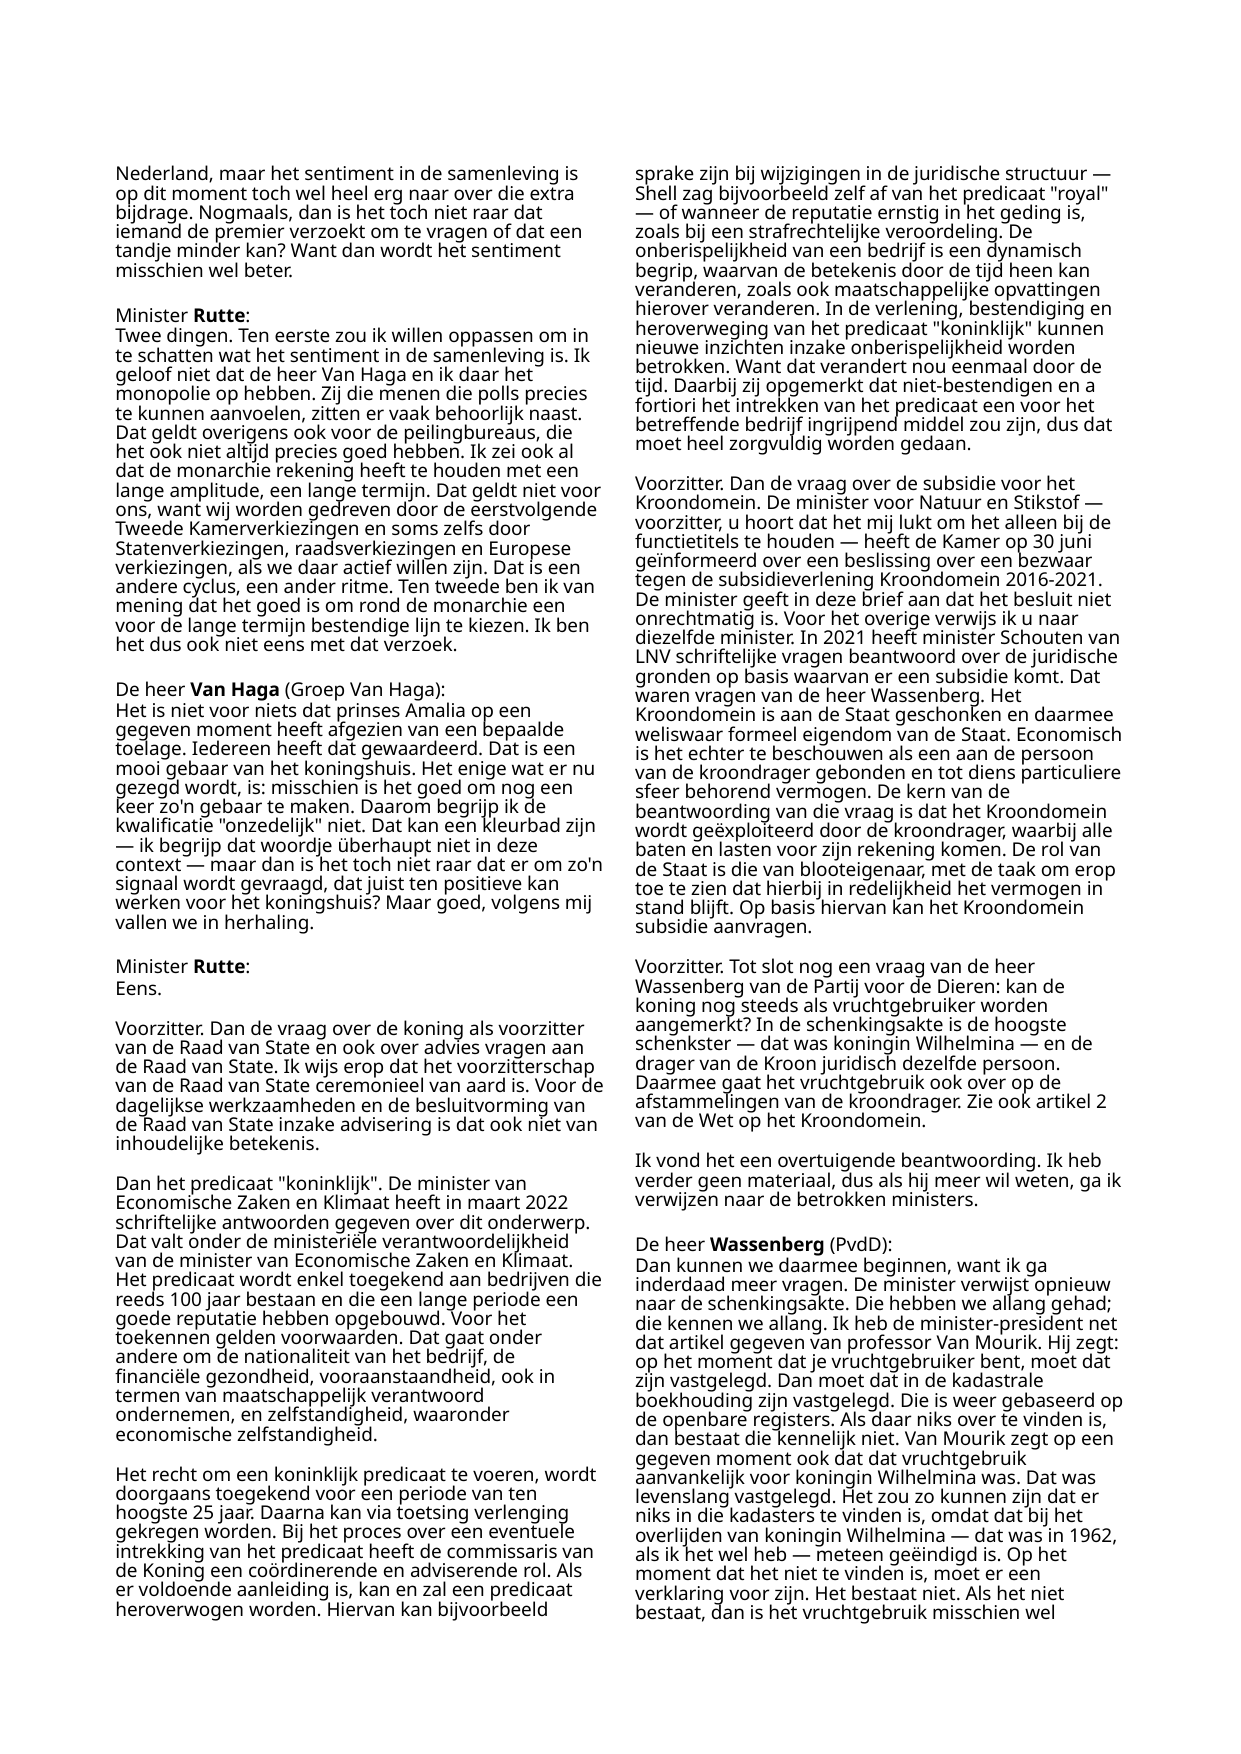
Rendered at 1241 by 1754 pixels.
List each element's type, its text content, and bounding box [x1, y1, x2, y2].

text Ik vond het een overtuigende beantwoording. Ik heb verder geen materiaal, dus als hij meer wil weten, ga ik verwijzen naar de betrokken ministers. [635, 1152, 1125, 1210]
text Voorzitter. Dan de vraag over de koning als voorzitter van de Raad van State en ook over advies vragen aan de Raad van State. Ik wijs erop dat het voorzitterschap van de Raad van State ceremonieel van aard is. Voor de dagelijkse werkzaamheden en de besluitvorming van de Raad van State inzake advisering is dat ook niet van inhoudelijke betekenis. [115, 1019, 605, 1154]
text De heer Wassenberg (PvdD): [635, 1231, 1125, 1257]
text Het is niet voor niets dat prinses Amalia op een gegeven moment heeft afgezien van een bepaalde toelage. Iedereen heeft dat gewaardeerd. Dat is een mooi gebaar van het koningshuis. Het enige wat er nu gezegd wordt, is: misschien is het goed om nog een keer zo'n gebaar te maken. Daarom begrijp ik de kwalificatie "onzedelijk" niet. Dat kan een kleurbad zijn — ik begrijp dat woordje überhaupt niet in deze context — maar dan is het toch niet raar dat er om zo'n signaal wordt gevraagd, dat juist ten positieve kan werken voor het koningshuis? Maar goed, volgens mij vallen we in herhaling. [115, 702, 605, 933]
text sprake zijn bij wijzigingen in de juridische structuur — Shell zag bijvoorbeeld zelf af van het predicaat "royal" — of wanneer de reputatie ernstig in het geding is, zoals bij een strafrechtelijke veroordeling. De onberispelijkheid van een bedrijf is een dynamisch begrip, waarvan de betekenis door de tijd heen kan veranderen, zoals ook maatschappelijke opvattingen hierover veranderen. In de verlening, bestendiging en heroverweging van het predicaat "koninklijk" kunnen nieuwe inzichten inzake onberispelijkheid worden betrokken. Want dat verandert nou eenmaal door de tijd. Daarbij zij opgemerkt dat niet-bestendigen en a fortiori het intrekken van het predicaat een voor het betreffende bedrijf ingrijpend middel zou zijn, dus dat moet heel zorgvuldig worden gedaan. [635, 165, 1125, 454]
text Dan het predicaat "koninklijk". De minister van Economische Zaken en Klimaat heeft in maart 2022 schriftelijke antwoorden gegeven over dit onderwerp. Dat valt onder de ministeriële verantwoordelijkheid van de minister van Economische Zaken en Klimaat. Het predicaat wordt enkel toegekend aan bedrijven die reeds 100 jaar bestaan en die een lange periode een goede reputatie hebben opgebouwd. Voor het toekennen gelden voorwaarden. Dat gaat onder andere om de nationaliteit van het bedrijf, de financiële gezondheid, vooraanstaandheid, ook in termen van maatschappelijk verantwoord ondernemen, en zelfstandigheid, waaronder economische zelfstandigheid. [115, 1175, 605, 1445]
text Dan kunnen we daarmee beginnen, want ik ga inderdaad meer vragen. De minister verwijst opnieuw naar de schenkingsakte. Die hebben we allang gehad; die kennen we allang. Ik heb de minister-president net dat artikel gegeven van professor Van Mourik. Hij zegt: op het moment dat je vruchtgebruiker bent, moet dat zijn vastgelegd. Dan moet dat in de kadastrale boekhouding zijn vastgelegd. Die is weer gebaseerd op de openbare registers. Als daar niks over te vinden is, dan bestaat die kennelijk niet. Van Mourik zegt op een gegeven moment ook dat dat vruchtgebruik aanvankelijk voor koningin Wilhelmina was. Dat was levenslang vastgelegd. Het zou zo kunnen zijn dat er niks in die kadasters te vinden is, omdat dat bij het overlijden van koningin Wilhelmina — dat was in 1962, als ik het wel heb — meteen geëindigd is. Op het moment dat het niet te vinden is, moet er een verklaring voor zijn. Het bestaat niet. Als het niet bestaat, dan is het vruchtgebruik misschien wel [635, 1257, 1125, 1623]
text Nederland, maar het sentiment in de samenleving is op dit moment toch wel heel erg naar over die extra bijdrage. Nogmaals, dan is het toch niet raar dat iemand de premier verzoekt om te vragen of dat een tandje minder kan? Want dan wordt het sentiment misschien wel beter. [115, 165, 605, 281]
text Eens. [115, 979, 605, 999]
text De heer Van Haga (Groep Van Haga): [115, 676, 605, 702]
text Twee dingen. Ten eerste zou ik willen oppassen om in te schatten wat het sentiment in de samenleving is. Ik geloof niet dat de heer Van Haga en ik daar het monopolie op hebben. Zij die menen die polls precies te kunnen aanvoelen, zitten er vaak behoorlijk naast. Dat geldt overigens ook voor de peilingbureaus, die het ook niet altijd precies goed hebben. Ik zei ook al dat de monarchie rekening heeft te houden met een lange amplitude, een lange termijn. Dat geldt niet voor ons, want wij worden gedreven door de eerstvolgende Tweede Kamerverkiezingen en soms zelfs door Statenverkiezingen, raadsverkiezingen en Europese verkiezingen, als we daar actief willen zijn. Dat is een andere cyclus, een ander ritme. Ten tweede ben ik van mening dat het goed is om rond de monarchie een voor de lange termijn bestendige lijn te kiezen. Ik ben het dus ook niet eens met dat verzoek. [115, 327, 605, 655]
text Minister Rutte: [115, 954, 605, 979]
text Voorzitter. Tot slot nog een vraag van de heer Wassenberg van de Partij voor de Dieren: kan de koning nog steeds als vruchtgebruiker worden aangemerkt? In de schenkingsakte is de hoogste schenkster — dat was koningin Wilhelmina — en de drager van de Kroon juridisch dezelfde persoon. Daarmee gaat het vruchtgebruik ook over op de afstammelingen van de kroondrager. Zie ook artikel 2 van de Wet op het Kroondomein. [635, 958, 1125, 1132]
text Voorzitter. Dan de vraag over de subsidie voor het Kroondomein. De minister voor Natuur en Stikstof — voorzitter, u hoort dat het mij lukt om het alleen bij de functietitels te houden — heeft de Kamer op 30 juni geïnformeerd over een beslissing over een bezwaar tegen de subsidieverlening Kroondomein 2016-2021. De minister geeft in deze brief aan dat het besluit niet onrechtmatig is. Voor het overige verwijs ik u naar diezelfde minister. In 2021 heeft minister Schouten van LNV schriftelijke vragen beantwoord over de juridische gronden op basis waarvan er een subsidie komt. Dat waren vragen van de heer Wassenberg. Het Kroondomein is aan de Staat geschonken en daarmee weliswaar formeel eigendom van de Staat. Economisch is het echter te beschouwen als een aan de persoon van de kroondrager gebonden en tot diens particuliere sfeer behorend vermogen. De kern van de beantwoording van die vraag is dat het Kroondomein wordt geëxploiteerd door de kroondrager, waarbij alle baten en lasten voor zijn rekening komen. De rol van de Staat is die van blooteigenaar, met de taak om erop toe te zien dat hierbij in redelijkheid het vermogen in stand blijft. Op basis hiervan kan het Kroondomein subsidie aanvragen. [635, 475, 1125, 938]
text Het recht om een koninklijk predicaat te voeren, wordt doorgaans toegekend voor een periode van ten hoogste 25 jaar. Daarna kan via toetsing verlenging gekregen worden. Bij het proces over een eventuele intrekking van het predicaat heeft de commissaris van de Koning een coördinerende en adviserende rol. Als er voldoende aanleiding is, kan en zal een predicaat heroverwogen worden. Hiervan kan bijvoorbeeld [115, 1466, 605, 1620]
text Minister Rutte: [115, 302, 605, 327]
